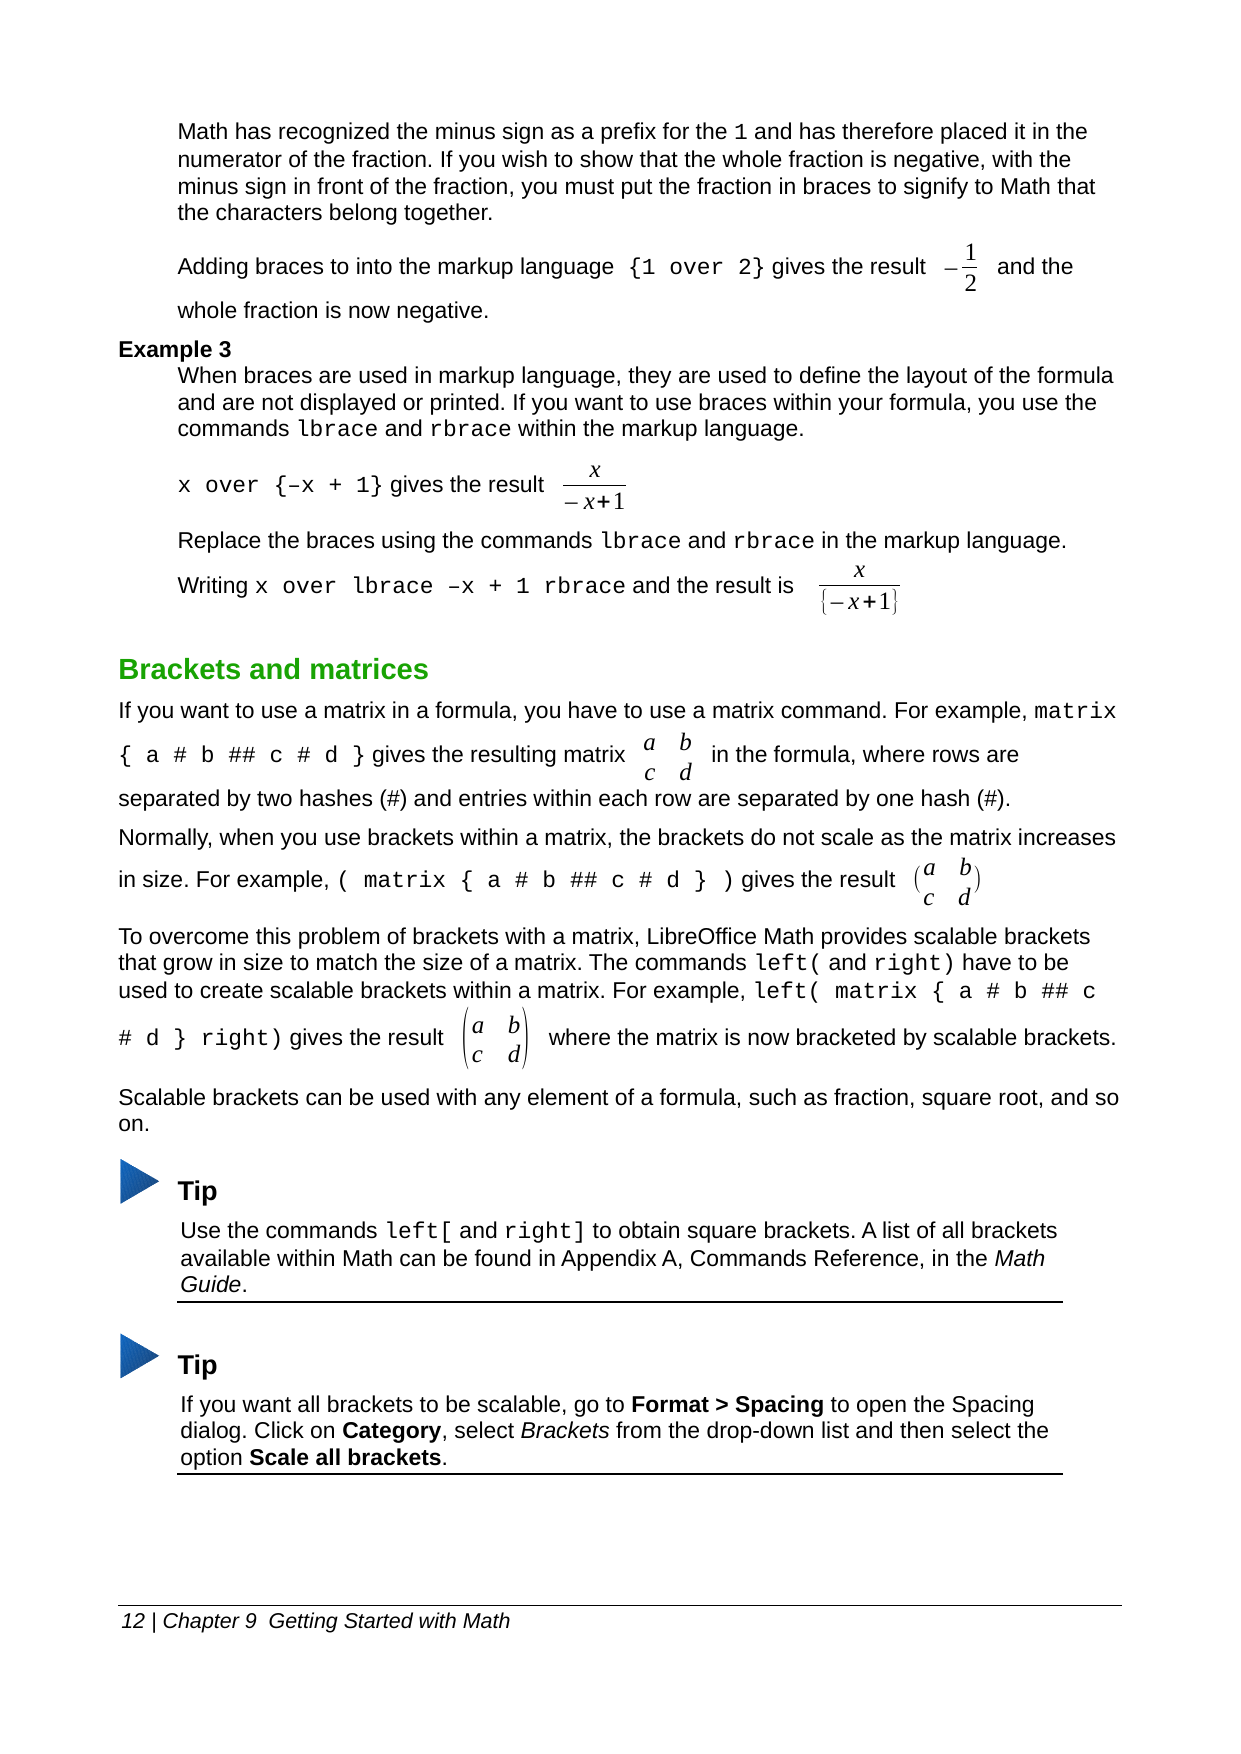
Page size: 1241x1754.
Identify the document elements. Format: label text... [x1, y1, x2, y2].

text If you want all brackets to be scalable, go to Format > Spacing to open the Spacing dialog. Click on Category, select Brackets from the drop-down list and then select the option Scale all brackets. [177, 1388, 1063, 1473]
text Math has recognized the minus sign as a prefix for the 1 and has therefore placed it in the numerator of the fraction. If you wish to show that the whole fraction is negative, with the minus sign in front of the fraction, you must put the fraction in braces to signify to Math that the characters belong together. [177, 118, 1122, 226]
text Scalable brackets can be used with any element of a formula, such as fraction, square root, and so on. [118, 1084, 1122, 1137]
text x over {–x + 1} gives the result [177, 456, 1122, 515]
text Adding braces to into the markup language {1 over 2} gives the resultand the whole fraction is now negative. [177, 238, 1122, 323]
subtitle Tip [118, 1331, 1122, 1381]
text Example 3 [118, 336, 1122, 362]
text Normally, when you use brackets within a matrix, the brackets do not scale as the matrix increases in size. For example, ( matrix { a # b ## c # d } ) gives the result [118, 824, 1122, 910]
text If you want to use a matrix in a formula, you have to use a matrix command. For example, matrix { a # b ## c # d } gives the resulting matrixin the formula, where rows are separated by two hashes (#) and entries within each row are separated by one hash (#). [118, 697, 1122, 812]
text When braces are used in markup language, they are used to define the layout of the formula and are not displayed or printed. If you want to use braces within your formula, you use the commands lbrace and rbrace within the markup language. [177, 362, 1122, 443]
text Use the commands left[ and right] to obtain square brackets. A list of all brackets available within Math can be found in Appendix A, Commands Reference, in the Math Guide. [177, 1213, 1063, 1301]
text To overcome this problem of brackets with a matrix, LibreOffice Math provides scalable brackets that grow in size to match the size of a matrix. The commands left( and right) have to be used to create scalable brackets within a matrix. For example, left( matrix { a # b ## c # d } right) gives the resultwhere the matrix is now bracketed by scalable brackets. [118, 923, 1122, 1071]
text Replace the braces using the commands lbrace and rbrace in the markup language. Writing x over lbrace –x + 1 rbrace and the result is [177, 527, 1122, 616]
subtitle Brackets and matrices [118, 652, 1122, 686]
subtitle Tip [118, 1157, 1122, 1206]
